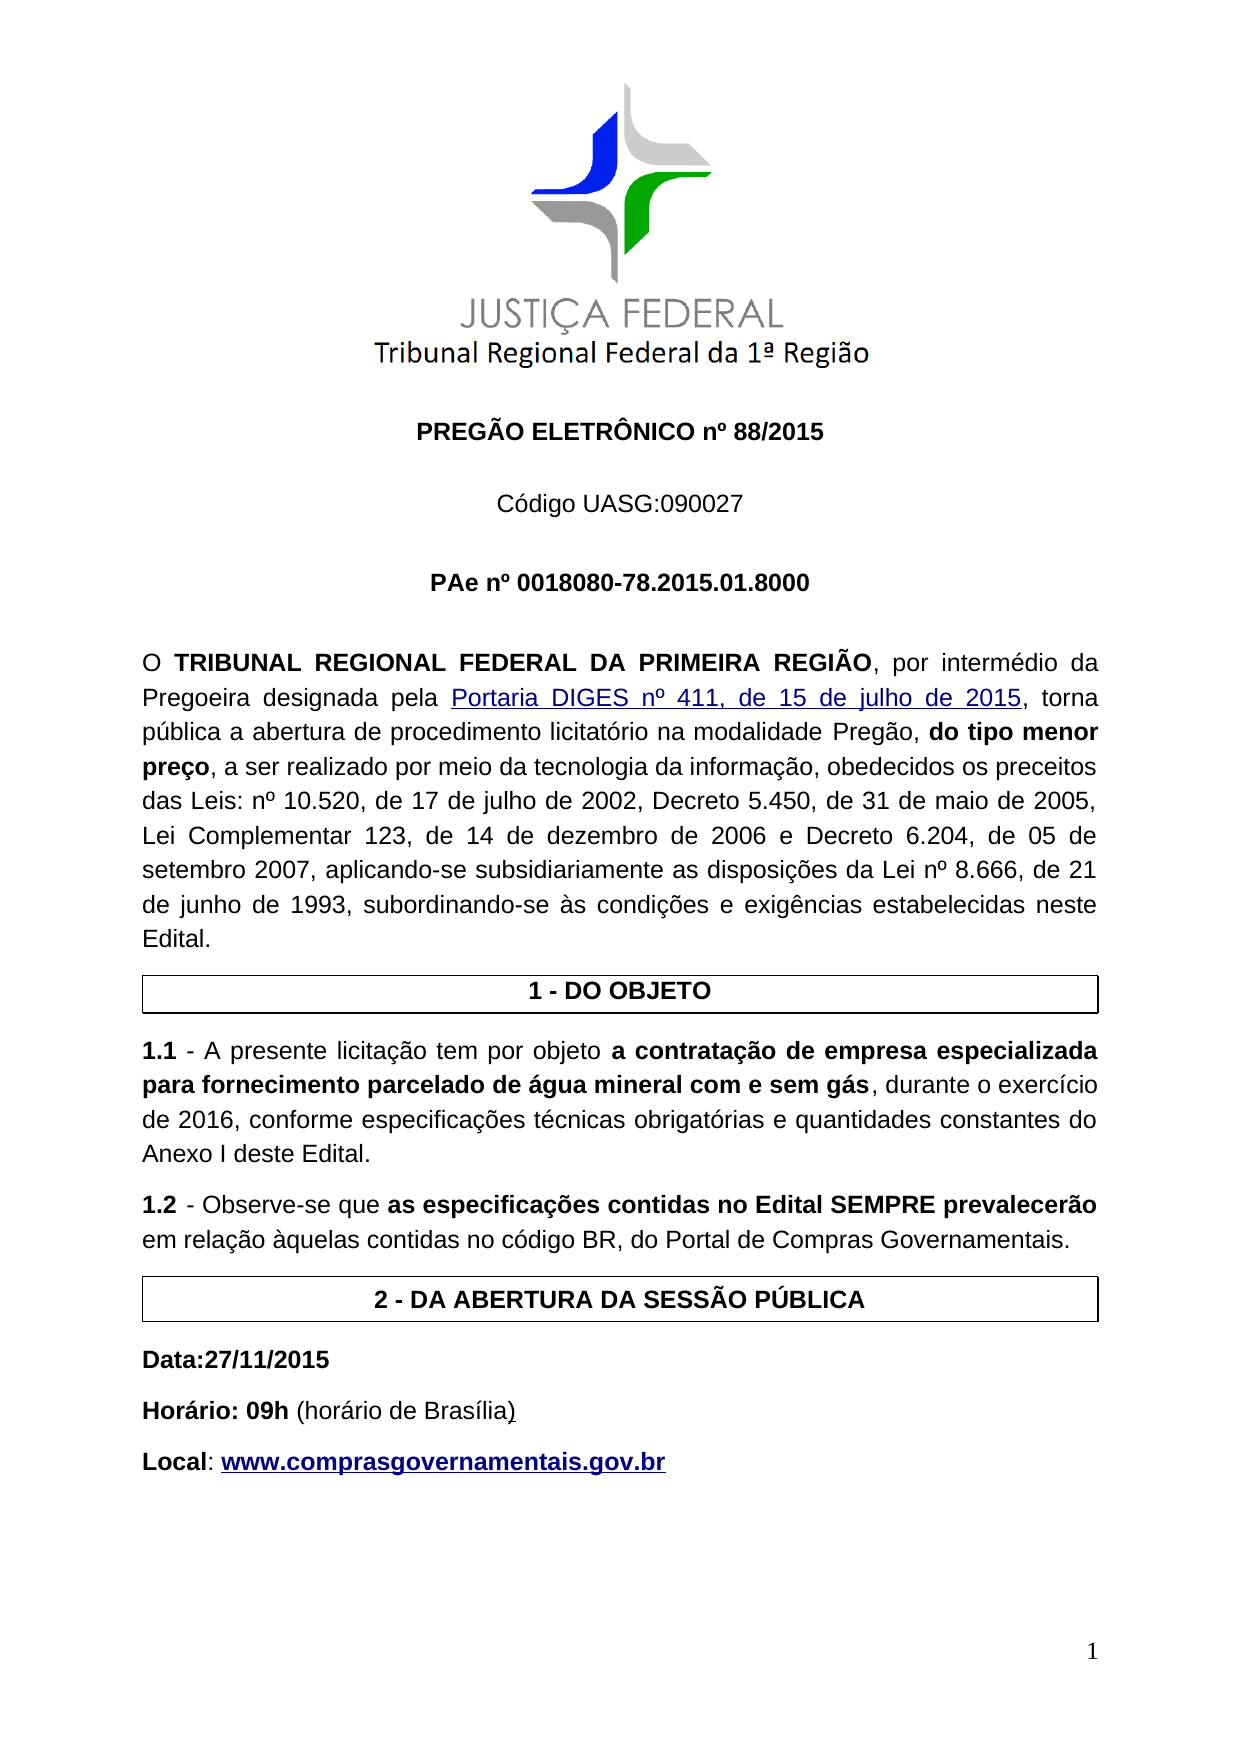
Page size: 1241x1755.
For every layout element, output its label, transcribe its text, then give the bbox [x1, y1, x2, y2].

text Local: www.comprasgovernamentais.gov.br [142, 1447, 1093, 1476]
text O TRIBUNAL REGIONAL FEDERAL DA PRIMEIRA REGIÃO, por intermédio da Pregoeira designada pela Portaria DIGES nº 411, de 15 de julho de 2015, torna pública a abertura de procedimento licitatório na modalidade Pregão, do tipo menor preço, a ser realizado por meio da tecnologia da informação, obedecidos os preceitos das Leis: nº 10.520, de 17 de julho de 2002, Decreto 5.450, de 31 de maio de 2005, Lei Complementar 123, de 14 de dezembro de 2006 e Decreto 6.204, de 05 de setembro 2007, aplicando-se subsidiariamente as disposições da Lei nº 8.666, de 21 de junho de 1993, subordinando-se às condições e exigências estabelecidas neste Edital. [142, 648, 1098, 953]
text Código UASG:090027 [142, 489, 1098, 518]
text PREGÃO ELETRÔNICO nº 88/2015 [142, 417, 1098, 446]
text 2 - DA ABERTURA DA SESSÃO PÚBLICA [143, 1277, 1097, 1321]
picture [368, 76, 872, 368]
text Data:27/11/2015 [142, 1345, 1098, 1374]
text 1 - DO OBJETO [143, 976, 1097, 1012]
text PAe nº 0018080-78.2015.01.8000 [142, 568, 1098, 597]
text Horário: 09h (horário de Brasília) [142, 1396, 1093, 1425]
list - A presente licitação tem por objeto a contratação de empresa especializada para fornecimento parcelado de água mineral com e sem gás, durante o exercício de 2016, conforme especificações técnicas obrigatórias e quantidades constantes do Anexo I deste Edital. [142, 1036, 1098, 1168]
list - Observe-se que as especificações contidas no Edital SEMPRE prevalecerão em relação àquelas contidas no código BR, do Portal de Compras Governamentais. [142, 1190, 1098, 1254]
